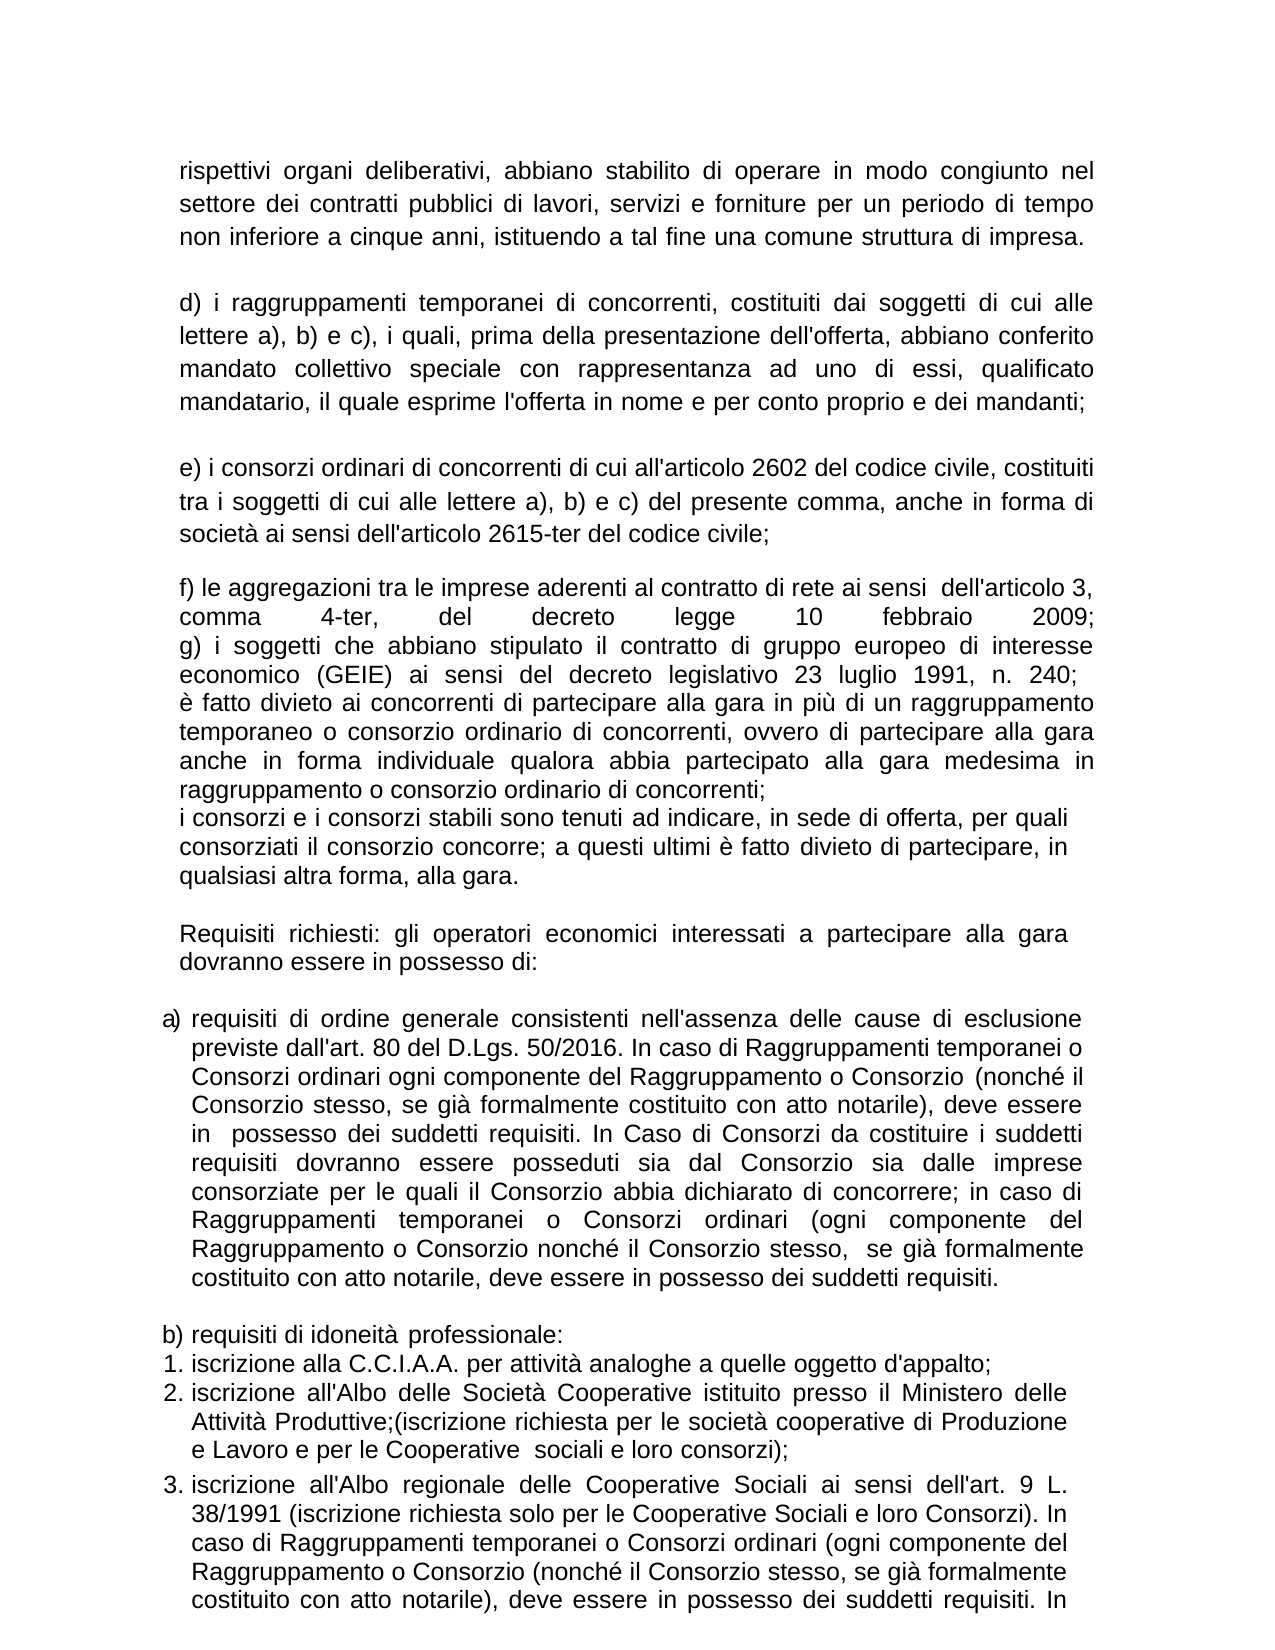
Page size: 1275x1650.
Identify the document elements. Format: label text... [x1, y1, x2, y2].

list iscrizione alla C.C.I.A.A. per attività analoghe a quelle oggetto d'appalto; [179, 1349, 1096, 1378]
list requisiti di idoneità professionale: [162, 1321, 1096, 1349]
text rispettivi organi deliberativi, abbiano stabilito di operare in modo congiunto nel settore dei contratti pubblici di lavori, servizi e forniture per un periodo di tempo non inferiore a cinque anni, istituendo a tal fine una comune struttura di impresa. d) i raggruppamenti temporanei di concorrenti, costituiti dai soggetti di cui alle lettere a), b) e c), i quali, prima della presentazione dell'offerta, abbiano conferito mandato collettivo speciale con rappresentanza ad uno di essi, qualificato mandatario, il quale esprime l'offerta in nome e per conto proprio e dei mandanti; e) i consorzi ordinari di concorrenti di cui all'articolo 2602 del codice civile, costituiti tra i soggetti di cui alle lettere a), b) e c) del presente comma, anche in forma di società ai sensi dell'articolo 2615-ter del codice civile; [179, 156, 1096, 548]
text i consorzi e i consorzi stabili sono tenuti ad indicare, in sede di offerta, per quali consorziati il consorzio concorre; a questi ultimi è fatto divieto di partecipare, in qualsiasi altra forma, alla gara. [179, 803, 1069, 889]
list iscrizione all'Albo regionale delle Cooperative Sociali ai sensi dell'art. 9 L. 38/1991 (iscrizione richiesta solo per le Cooperative Sociali e loro Consorzi). In caso di Raggruppamenti temporanei o Consorzi ordinari (ogni componente del Raggruppamento o Consorzio (nonché il Consorzio stesso, se già formalmente costituito con atto notarile), deve essere in possesso dei suddetti requisiti. In Caso di Consorzi da costituire , i suddetti requisiti dovranno essere posseduti sia dal Consorzio sia dalle imprese consorziate per le quali il Consorzio abbia dichiarato di concorrere. [179, 1470, 1069, 1614]
text Requisiti richiesti: gli operatori economici interessati a partecipare alla gara dovranno essere in possesso di: [179, 918, 1069, 976]
list iscrizione all'Albo delle Società Cooperative istituito presso il Ministero delle Attività Produttive;(iscrizione richiesta per le società cooperative di Produzione e Lavoro e per le Cooperative sociali e loro consorzi); [179, 1378, 1069, 1464]
text f) le aggregazioni tra le imprese aderenti al contratto di rete ai sensi dell'articolo 3, comma 4-ter, del decreto legge 10 febbraio 2009; g) i soggetti che abbiano stipulato il contratto di gruppo europeo di interesse economico (GEIE) ai sensi del decreto legislativo 23 luglio 1991, n. 240; è fatto divieto ai concorrenti di partecipare alla gara in più di un raggruppamento temporaneo o consorzio ordinario di concorrenti, ovvero di partecipare alla gara anche in forma individuale qualora abbia partecipato alla gara medesima in raggruppamento o consorzio ordinario di concorrenti; [179, 573, 1096, 803]
list requisiti di ordine generale consistenti nell'assenza delle cause di esclusione previste dall'art. 80 del D.Lgs. 50/2016. In caso di Raggruppamenti temporanei o Consorzi ordinari ogni componente del Raggruppamento o Consorzio (nonché il Consorzio stesso, se già formalmente costituito con atto notarile), deve essere in possesso dei suddetti requisiti. In Caso di Consorzi da costituire i suddetti requisiti dovranno essere posseduti sia dal Consorzio sia dalle imprese consorziate per le quali il Consorzio abbia dichiarato di concorrere; in caso di Raggruppamenti temporanei o Consorzi ordinari (ogni componente del Raggruppamento o Consorzio nonché il Consorzio stesso, se già formalmente costituito con atto notarile, deve essere in possesso dei suddetti requisiti. [179, 1004, 1084, 1292]
